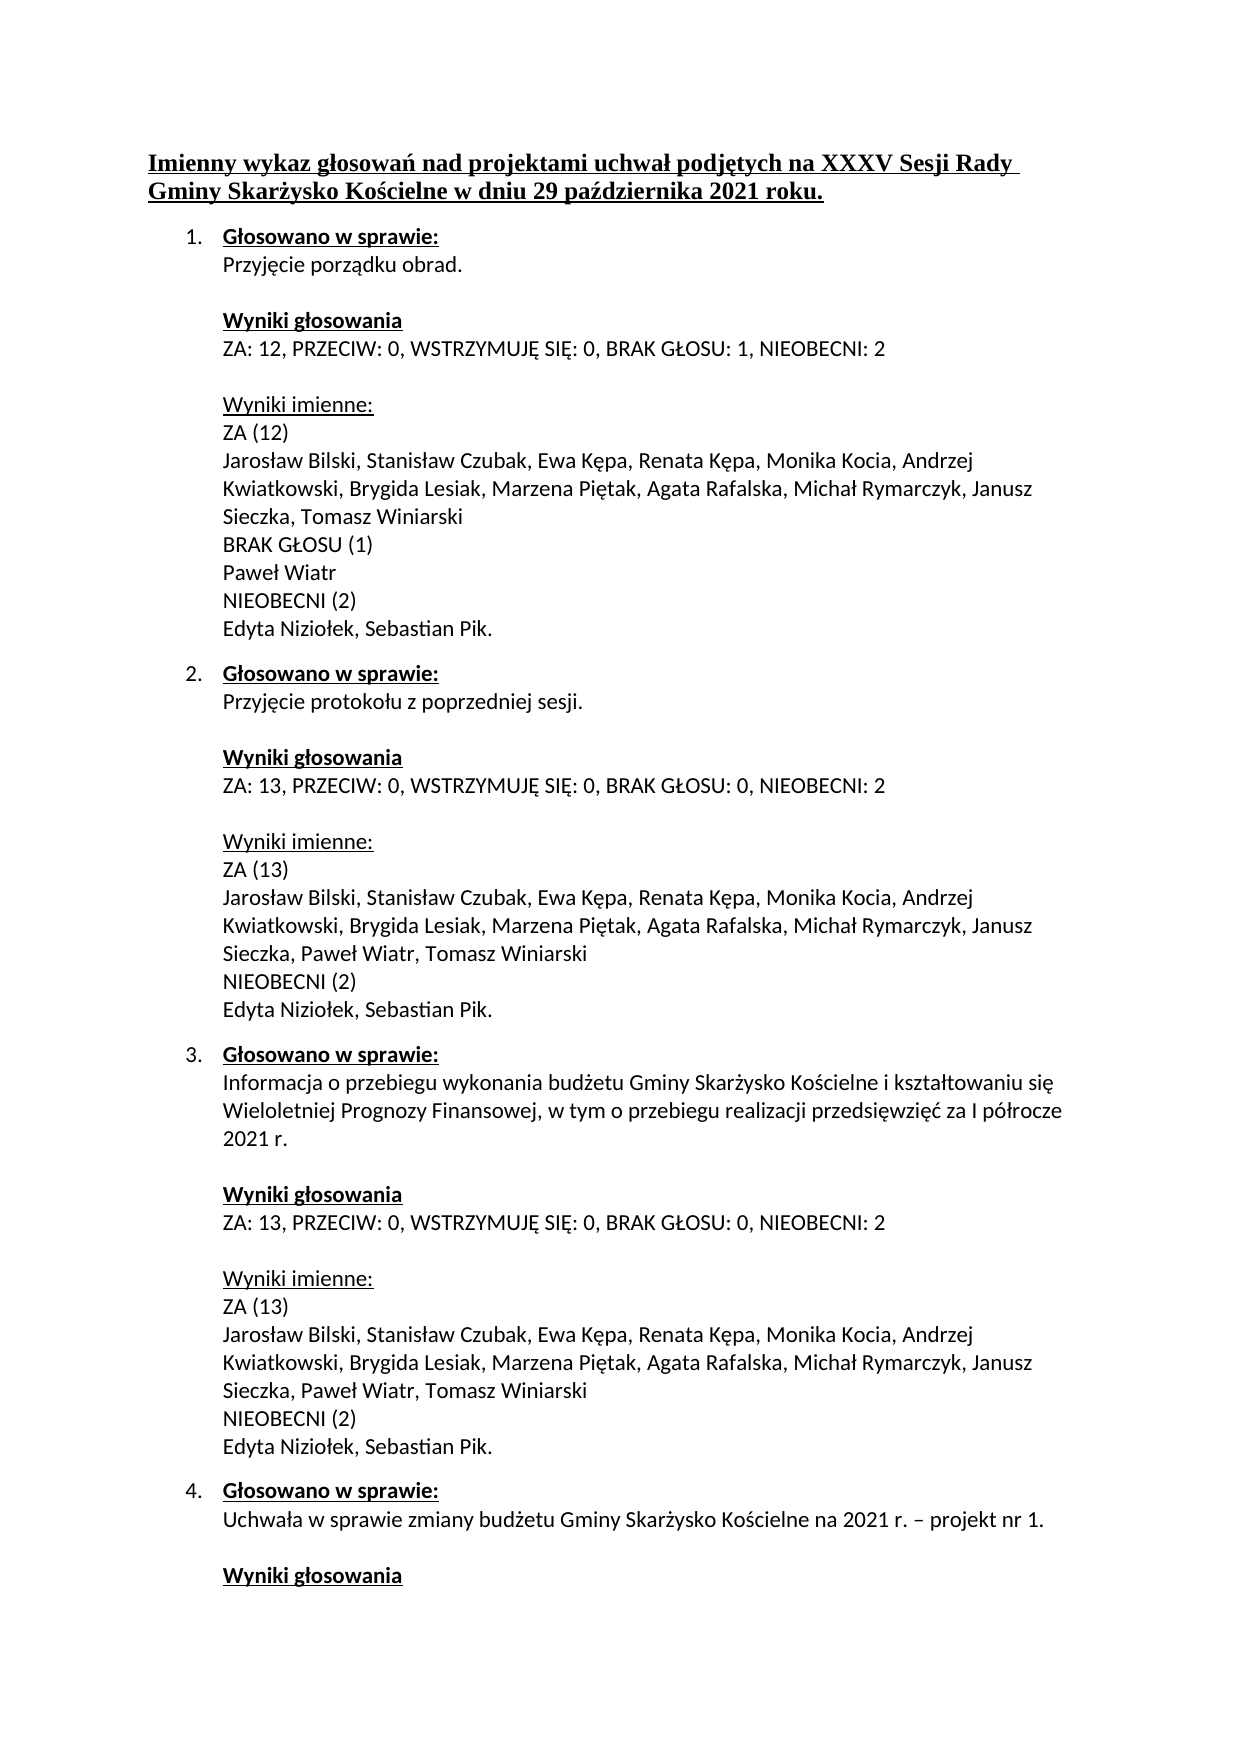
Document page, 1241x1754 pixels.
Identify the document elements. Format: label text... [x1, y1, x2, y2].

list Głosowano w sprawie: Przyjęcie porządku obrad. Wyniki głosowania ZA: 12, PRZECIW: 0, WSTRZYMUJĘ SIĘ: 0, BRAK GŁOSU: 1, NIEOBECNI: 2 Wyniki imienne: ZA (12) Jarosław Bilski, Stanisław Czubak, Ewa Kępa, Renata Kępa, Monika Kocia, Andrzej Kwiatkowski, Brygida Lesiak, Marzena Piętak, Agata Rafalska, Michał Rymarczyk, Janusz Sieczka, Tomasz Winiarski BRAK GŁOSU (1) Paweł Wiatr NIEOBECNI (2) Edyta Niziołek, Sebastian Pik. [185, 222, 1093, 642]
list Głosowano w sprawie: Uchwała w sprawie zmiany budżetu Gminy Skarżysko Kościelne na 2021 r. – projekt nr 1. Wyniki głosowania [185, 1477, 1093, 1589]
list Głosowano w sprawie: Informacja o przebiegu wykonania budżetu Gminy Skarżysko Kościelne i kształtowaniu się Wieloletniej Prognozy Finansowej, w tym o przebiegu realizacji przedsięwzięć za I półrocze 2021 r. Wyniki głosowania ZA: 13, PRZECIW: 0, WSTRZYMUJĘ SIĘ: 0, BRAK GŁOSU: 0, NIEOBECNI: 2 Wyniki imienne: ZA (13) Jarosław Bilski, Stanisław Czubak, Ewa Kępa, Renata Kępa, Monika Kocia, Andrzej Kwiatkowski, Brygida Lesiak, Marzena Piętak, Agata Rafalska, Michał Rymarczyk, Janusz Sieczka, Paweł Wiatr, Tomasz Winiarski NIEOBECNI (2) Edyta Niziołek, Sebastian Pik. [185, 1040, 1093, 1460]
list Głosowano w sprawie: Przyjęcie protokołu z poprzedniej sesji. Wyniki głosowania ZA: 13, PRZECIW: 0, WSTRZYMUJĘ SIĘ: 0, BRAK GŁOSU: 0, NIEOBECNI: 2 Wyniki imienne: ZA (13) Jarosław Bilski, Stanisław Czubak, Ewa Kępa, Renata Kępa, Monika Kocia, Andrzej Kwiatkowski, Brygida Lesiak, Marzena Piętak, Agata Rafalska, Michał Rymarczyk, Janusz Sieczka, Paweł Wiatr, Tomasz Winiarski NIEOBECNI (2) Edyta Niziołek, Sebastian Pik. [185, 659, 1093, 1023]
text Imienny wykaz głosowań nad projektami uchwał podjętych na XXXV Sesji Rady Gminy Skarżysko Kościelne w dniu 29 października 2021 roku. [148, 148, 1093, 205]
